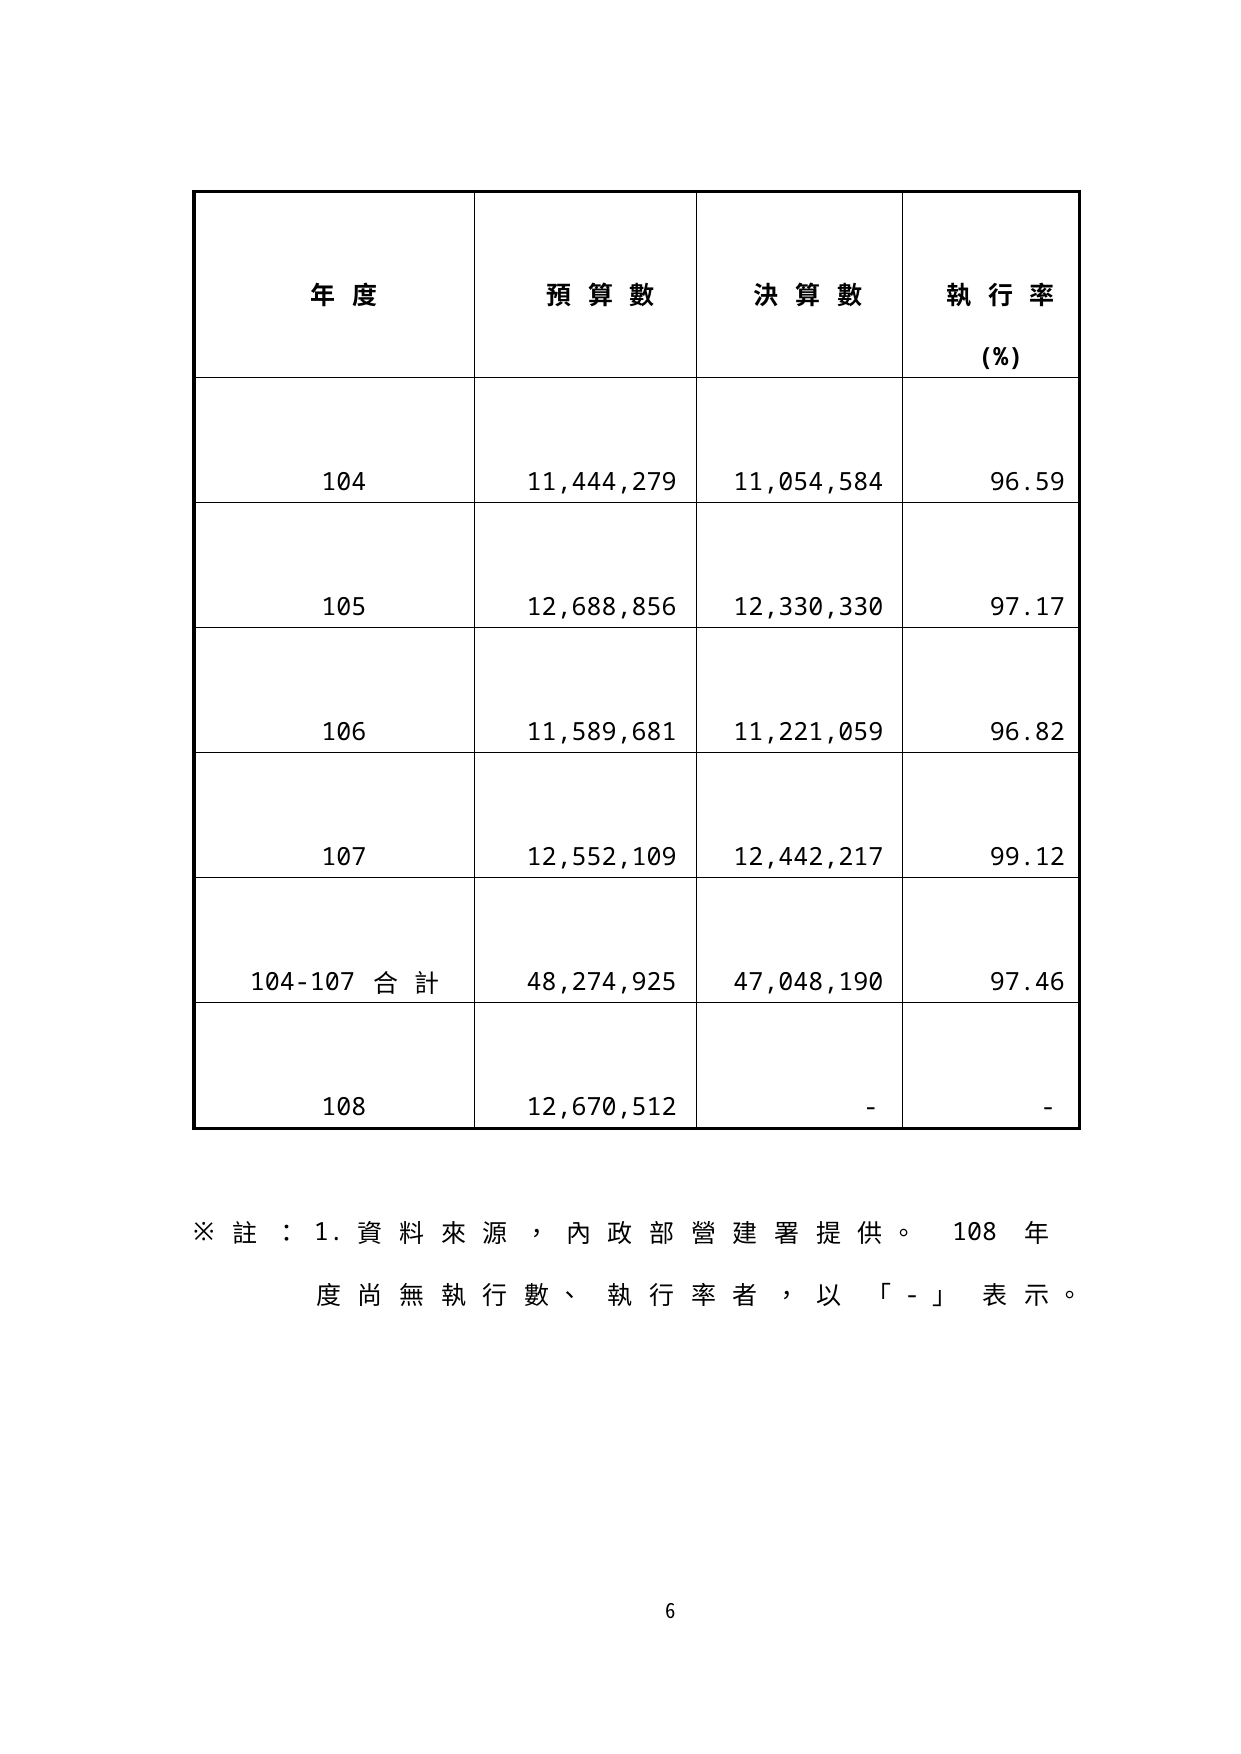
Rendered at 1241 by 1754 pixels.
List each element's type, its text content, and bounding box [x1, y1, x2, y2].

table_cell - [903, 1003, 1078, 1127]
table_cell 107 [196, 753, 474, 877]
table_cell 96.59 [903, 378, 1078, 502]
text ※註：1.資料來源，內政部營建署提供。108年度尚無執行數、執行率者，以「-」表示。 [183, 1189, 1058, 1314]
table_cell - [697, 1003, 902, 1127]
table_cell 12,670,512 [475, 1003, 696, 1127]
table_header 年度 [196, 193, 474, 377]
table_cell 11,221,059 [697, 628, 902, 752]
table_cell 97.17 [903, 503, 1078, 627]
table_cell 11,444,279 [475, 378, 696, 502]
table_header 執行率(%) [903, 193, 1078, 377]
table_cell 11,589,681 [475, 628, 696, 752]
table_cell 12,688,856 [475, 503, 696, 627]
table_cell 12,552,109 [475, 753, 696, 877]
table_cell 97.46 [903, 878, 1078, 1002]
table_cell 47,048,190 [697, 878, 902, 1002]
table_header 預算數 [475, 193, 696, 377]
table_header 決算數 [697, 193, 902, 377]
table_cell 99.12 [903, 753, 1078, 877]
table_cell 96.82 [903, 628, 1078, 752]
table_cell 12,330,330 [697, 503, 902, 627]
table_cell 12,442,217 [697, 753, 902, 877]
table_cell 104 [196, 378, 474, 502]
table_cell 48,274,925 [475, 878, 696, 1002]
table_cell 108 [196, 1003, 474, 1127]
table_cell 11,054,584 [697, 378, 902, 502]
table_cell 105 [196, 503, 474, 627]
table_cell 104-107合計 [196, 878, 474, 1002]
table_cell 106 [196, 628, 474, 752]
